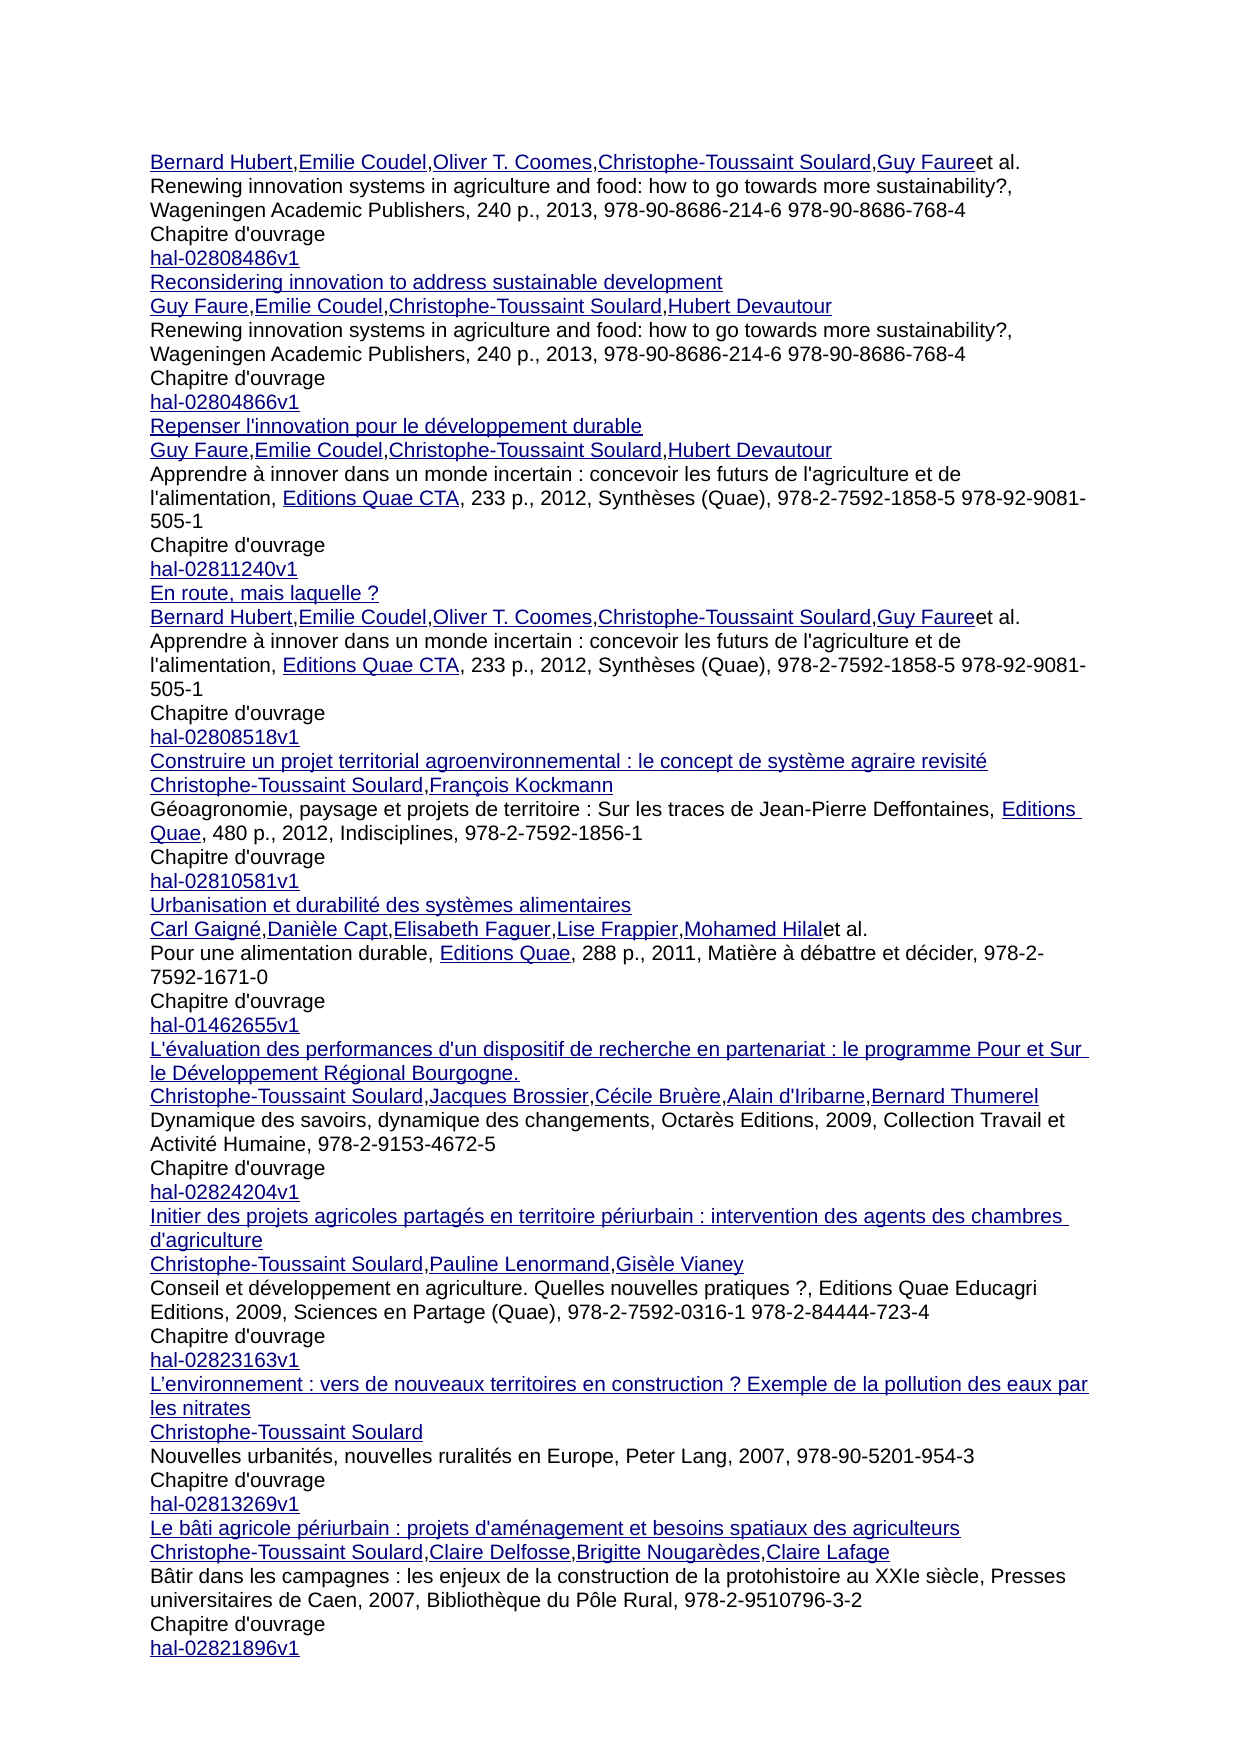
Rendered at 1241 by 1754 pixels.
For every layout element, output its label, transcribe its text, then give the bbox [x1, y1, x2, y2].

table_cell Bernard Hubert,Emilie Coudel,Oliver T. Coomes,Christophe-Toussaint Soulard,Guy Faureet al. Renewing innovation systems in agriculture and food: how to go towards more sustainability?, Wageningen Academic Publishers, 240 p., 2013, 978-90-8686-214-6 978-90-8686-768-4 Chapitre d'ouvrage hal-02808486v1 [150, 150, 1090, 270]
table_cell Construire un projet territorial agroenvironnemental : le concept de système agraire revisité Christophe-Toussaint Soulard,François Kockmann Géoagronomie, paysage et projets de territoire : Sur les traces de Jean-Pierre Deffontaines, Editions Quae, 480 p., 2012, Indisciplines, 978-2-7592-1856-1 Chapitre d'ouvrage hal-02810581v1 [150, 749, 1090, 893]
table_cell Initier des projets agricoles partagés en territoire périurbain : intervention des agents des chambres d'agriculture Christophe-Toussaint Soulard,Pauline Lenormand,Gisèle Vianey Conseil et développement en agriculture. Quelles nouvelles pratiques ?, Editions Quae Educagri Editions, 2009, Sciences en Partage (Quae), 978-2-7592-0316-1 978-2-84444-723-4 Chapitre d'ouvrage hal-02823163v1 [150, 1204, 1090, 1372]
table_cell Reconsidering innovation to address sustainable development Guy Faure,Emilie Coudel,Christophe-Toussaint Soulard,Hubert Devautour Renewing innovation systems in agriculture and food: how to go towards more sustainability?, Wageningen Academic Publishers, 240 p., 2013, 978-90-8686-214-6 978-90-8686-768-4 Chapitre d'ouvrage hal-02804866v1 [150, 270, 1090, 413]
table_cell L'évaluation des performances d'un dispositif de recherche en partenariat : le programme Pour et Sur le Développement Régional Bourgogne. Christophe-Toussaint Soulard,Jacques Brossier,Cécile Bruère,Alain d'Iribarne,Bernard Thumerel Dynamique des savoirs, dynamique des changements, Octarès Editions, 2009, Collection Travail et Activité Humaine, 978-2-9153-4672-5 Chapitre d'ouvrage hal-02824204v1 [150, 1036, 1090, 1204]
table_cell Urbanisation et durabilité des systèmes alimentaires Carl Gaigné,Danièle Capt,Elisabeth Faguer,Lise Frappier,Mohamed Hilalet al. Pour une alimentation durable, Editions Quae, 288 p., 2011, Matière à débattre et décider, 978-2-7592-1671-0 Chapitre d'ouvrage hal-01462655v1 [150, 893, 1090, 1036]
table_cell En route, mais laquelle ? Bernard Hubert,Emilie Coudel,Oliver T. Coomes,Christophe-Toussaint Soulard,Guy Faureet al. Apprendre à innover dans un monde incertain : concevoir les futurs de l'agriculture et de l'alimentation, Editions Quae CTA, 233 p., 2012, Synthèses (Quae), 978-2-7592-1858-5 978-92-9081-505-1 Chapitre d'ouvrage hal-02808518v1 [150, 581, 1090, 749]
table_cell Le bâti agricole périurbain : projets d'aménagement et besoins spatiaux des agriculteurs Christophe-Toussaint Soulard,Claire Delfosse,Brigitte Nougarèdes,Claire Lafage Bâtir dans les campagnes : les enjeux de la construction de la protohistoire au XXIe siècle, Presses universitaires de Caen, 2007, Bibliothèque du Pôle Rural, 978-2-9510796-3-2 Chapitre d'ouvrage hal-02821896v1 [150, 1516, 1090, 1659]
table_cell Repenser l'innovation pour le développement durable Guy Faure,Emilie Coudel,Christophe-Toussaint Soulard,Hubert Devautour Apprendre à innover dans un monde incertain : concevoir les futurs de l'agriculture et de l'alimentation, Editions Quae CTA, 233 p., 2012, Synthèses (Quae), 978-2-7592-1858-5 978-92-9081-505-1 Chapitre d'ouvrage hal-02811240v1 [150, 414, 1090, 581]
table_cell L’environnement : vers de nouveaux territoires en construction ? Exemple de la pollution des eaux par les nitrates Christophe-Toussaint Soulard Nouvelles urbanités, nouvelles ruralités en Europe, Peter Lang, 2007, 978-90-5201-954-3 Chapitre d'ouvrage hal-02813269v1 [150, 1372, 1090, 1516]
